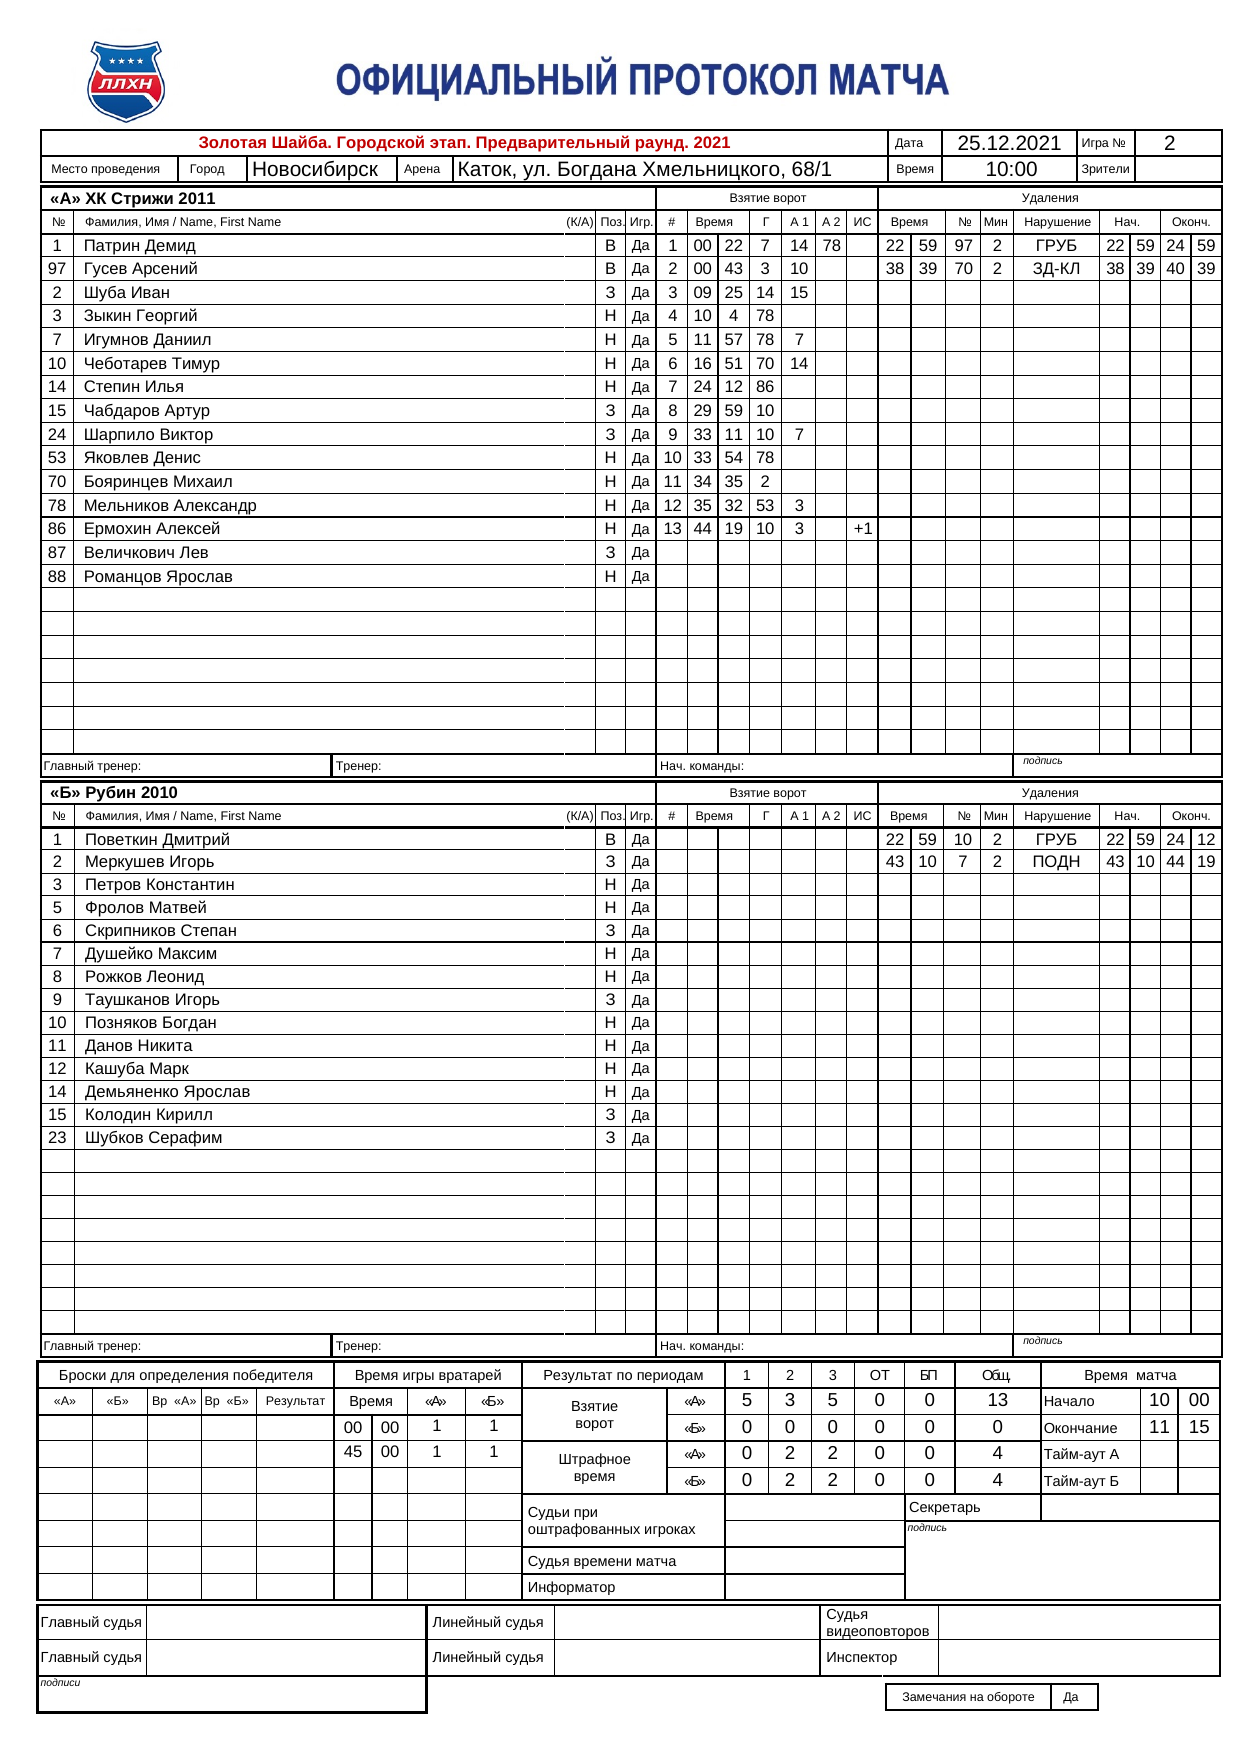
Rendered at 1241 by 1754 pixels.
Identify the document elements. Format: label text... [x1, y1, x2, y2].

table_cell Да [626, 399, 655, 422]
table_header «Б» Рубин 2010 [42, 783, 655, 803]
table_cell [847, 612, 877, 634]
table_cell [719, 612, 749, 634]
table_cell [1131, 1035, 1160, 1057]
table_cell # [657, 211, 687, 233]
table_cell [816, 1311, 846, 1333]
table_cell [74, 659, 564, 682]
table_cell [1100, 518, 1129, 540]
table_cell [1131, 352, 1160, 374]
table_cell 97 [42, 257, 73, 280]
table_cell подпись [1014, 1335, 1221, 1356]
table_cell [1192, 352, 1221, 374]
table_cell 4 [719, 305, 749, 327]
table_cell [148, 1441, 201, 1467]
table_cell [750, 1127, 781, 1149]
table_cell Величкович Лев [74, 541, 564, 564]
table_cell [1192, 1242, 1221, 1264]
table_cell [93, 1547, 147, 1573]
table_cell [816, 257, 846, 280]
table_cell [1014, 896, 1099, 918]
table_cell [981, 1288, 1013, 1310]
table_cell [1161, 707, 1190, 729]
table_cell [912, 399, 945, 422]
table_cell [202, 1494, 256, 1520]
table_cell [1179, 1468, 1219, 1493]
table_cell [912, 352, 945, 374]
table_cell [688, 1242, 717, 1264]
table_cell [879, 683, 910, 706]
table_cell [1014, 328, 1099, 351]
table_cell [981, 1265, 1013, 1287]
table_cell [626, 1196, 655, 1218]
table_cell Да [626, 376, 655, 398]
table_cell [688, 659, 717, 682]
table_cell [944, 966, 980, 987]
table_cell [75, 1288, 564, 1310]
table_cell [944, 896, 980, 918]
table_cell Н [596, 943, 625, 964]
table_cell 22 [879, 829, 910, 849]
table_cell Шарпило Виктор [74, 423, 564, 445]
table_cell [1014, 707, 1099, 729]
table_cell [847, 235, 877, 256]
table_cell [879, 494, 910, 516]
table_cell [946, 636, 980, 658]
table_cell [626, 1288, 655, 1310]
table_cell Поз. [596, 805, 625, 826]
table_cell Чабдаров Артур [74, 399, 564, 422]
table_cell [1100, 659, 1129, 682]
table_cell [1179, 1441, 1219, 1467]
table_cell 44 [688, 518, 717, 540]
table_cell 00 [373, 1441, 407, 1467]
table_header Броски для определения победителя [39, 1363, 333, 1387]
table_cell [912, 659, 945, 682]
table_cell [981, 446, 1013, 469]
table_cell [782, 1035, 815, 1057]
table_cell А 2 [816, 805, 846, 826]
table_cell [750, 1035, 781, 1057]
table_cell [148, 1494, 201, 1520]
table_cell Мин [981, 805, 1013, 826]
table_cell [782, 659, 815, 682]
table_cell [782, 730, 815, 753]
table_cell 1 [466, 1416, 521, 1440]
table_cell [555, 1606, 819, 1639]
table_cell 8 [42, 966, 74, 987]
table_cell [946, 541, 980, 564]
table_cell [1161, 1081, 1190, 1103]
table_cell [1100, 494, 1129, 516]
table_cell [719, 1104, 749, 1126]
table_cell [981, 1035, 1013, 1057]
table_cell [626, 1150, 655, 1172]
table_cell [1014, 612, 1099, 634]
table_cell [981, 659, 1013, 682]
table_cell 11 [719, 423, 749, 445]
table_cell [335, 1468, 371, 1493]
table_cell 0 [855, 1389, 904, 1413]
table_cell [847, 636, 877, 658]
table_cell Чеботарев Тимур [74, 352, 564, 374]
table_cell [847, 281, 877, 303]
table_cell [782, 446, 815, 469]
table_cell 14 [42, 376, 73, 398]
table_cell [1100, 966, 1129, 987]
table_cell [1161, 305, 1190, 327]
table_cell [1100, 1265, 1129, 1287]
table_cell 59 [1131, 829, 1160, 849]
table_cell [879, 1035, 910, 1057]
table_cell [816, 1219, 846, 1241]
table_cell [750, 850, 781, 872]
table_cell 86 [750, 376, 781, 398]
table_cell [750, 1058, 781, 1079]
table_cell Гусев Арсений [74, 257, 564, 280]
table_header Время матча [1042, 1363, 1219, 1387]
table_cell [879, 896, 910, 918]
table_cell [148, 1574, 201, 1599]
table_cell Нарушение [1014, 805, 1099, 826]
table_cell 15 [42, 1104, 74, 1126]
table_cell [1014, 943, 1099, 964]
table_cell [1131, 1058, 1160, 1079]
table_cell [912, 1265, 943, 1287]
table_cell [946, 399, 980, 422]
table_cell [1161, 1173, 1190, 1195]
table_cell 2 [812, 1468, 854, 1493]
table_cell 70 [946, 257, 980, 280]
table_cell [1192, 943, 1221, 964]
table_cell [688, 1081, 717, 1103]
table_cell [257, 1416, 333, 1440]
table_header «А» ХК Стрижи 2011 [42, 188, 655, 209]
table_cell 7 [657, 376, 687, 398]
table_cell [565, 470, 595, 493]
table_cell Н [596, 470, 625, 493]
table_cell [847, 989, 877, 1011]
table_cell Вр «А» [148, 1389, 201, 1413]
table_cell [565, 328, 595, 351]
table_cell [1192, 588, 1221, 611]
table_cell [1014, 1265, 1099, 1287]
table_cell ГРУБ [1014, 235, 1099, 256]
table_cell Да [626, 281, 655, 303]
table_cell [847, 565, 877, 587]
table_cell Яковлев Денис [74, 446, 564, 469]
table_cell [596, 1265, 625, 1287]
table_cell подпись [1014, 755, 1221, 776]
table_cell 7 [42, 328, 73, 351]
table_cell [42, 1219, 74, 1241]
table_cell 2 [981, 850, 1013, 872]
table_cell Нач. [1100, 211, 1160, 233]
table_cell [750, 730, 781, 753]
table_cell [1161, 966, 1190, 987]
table_cell З [596, 423, 625, 445]
table_cell [1100, 281, 1129, 303]
table_cell [93, 1521, 147, 1546]
table_cell [981, 328, 1013, 351]
table_cell [981, 1196, 1013, 1218]
table_cell [750, 1104, 781, 1126]
table_cell [944, 1173, 980, 1195]
table_cell [373, 1494, 407, 1520]
table_cell 10 [42, 352, 73, 374]
table_cell Степин Илья [74, 376, 564, 398]
table_cell [42, 683, 73, 706]
table_cell [1131, 399, 1160, 422]
table_cell З [596, 541, 625, 564]
table_cell [879, 423, 910, 445]
table_cell Н [596, 1058, 625, 1079]
table_cell [1131, 1219, 1160, 1241]
table_cell [1014, 352, 1099, 374]
table_cell Н [596, 305, 625, 327]
table_cell Линейный судья [428, 1640, 554, 1675]
table_cell [912, 707, 945, 729]
table_cell [946, 565, 980, 587]
table_cell [1131, 612, 1160, 634]
table_cell [912, 1242, 943, 1264]
table_cell Штрафное время [523, 1442, 666, 1493]
table_cell [944, 1058, 980, 1079]
table_cell [688, 1219, 717, 1241]
table_cell Г [750, 211, 781, 233]
table_cell [596, 636, 625, 658]
table_cell [879, 1311, 910, 1333]
table_cell [1014, 636, 1099, 658]
table_cell [847, 850, 877, 872]
table_cell [816, 352, 846, 374]
table_cell [1100, 399, 1129, 422]
table_cell [688, 1150, 717, 1172]
table_cell [981, 1081, 1013, 1103]
table_cell [565, 305, 595, 327]
table_cell 11 [657, 470, 687, 493]
table_cell [42, 588, 73, 611]
table_cell 39 [912, 257, 945, 280]
table_cell Кашуба Марк [75, 1058, 564, 1079]
table_cell [1192, 494, 1221, 516]
table_cell ПОДН [1014, 850, 1099, 872]
table_cell [565, 518, 595, 540]
table_cell Да [626, 518, 655, 540]
table_cell [1014, 1173, 1099, 1195]
table_cell 14 [750, 281, 781, 303]
table_cell [565, 1265, 595, 1287]
table_cell [750, 707, 781, 729]
table_cell [1100, 565, 1129, 587]
table_cell 0 [905, 1415, 954, 1440]
table_cell 0 [726, 1468, 768, 1493]
table_cell [879, 1173, 910, 1195]
table_cell # [657, 805, 687, 826]
table_cell [1161, 588, 1190, 611]
table_cell 24 [1161, 829, 1190, 849]
table_cell [657, 1150, 687, 1172]
table_cell [719, 1196, 749, 1218]
table_cell [816, 874, 846, 895]
table_cell [750, 565, 781, 587]
table_cell [565, 1173, 595, 1195]
table_cell [565, 1104, 595, 1126]
table_cell [750, 896, 781, 918]
table_cell Да [626, 257, 655, 280]
table_cell [912, 1150, 943, 1172]
table_cell 0 [905, 1468, 954, 1493]
table_cell [626, 659, 655, 682]
table_cell [1131, 470, 1160, 493]
table_cell 12 [42, 1058, 74, 1079]
table_cell Ермохин Алексей [74, 518, 564, 540]
table_cell 2 [981, 257, 1013, 280]
table_cell [719, 989, 749, 1011]
table_cell [1192, 1150, 1221, 1172]
table_cell [1131, 1104, 1160, 1126]
table_cell [1100, 1035, 1129, 1057]
table_cell [657, 707, 687, 729]
table_cell [1192, 659, 1221, 682]
table_cell [782, 305, 815, 327]
table_cell 43 [1100, 850, 1129, 872]
table_cell Да [626, 565, 655, 587]
table_cell 70 [42, 470, 73, 493]
table_cell Н [596, 896, 625, 918]
table_cell [847, 399, 877, 422]
table_cell 16 [688, 352, 717, 374]
table_cell [626, 1219, 655, 1241]
table_cell [1131, 874, 1160, 895]
table_header 3 [812, 1363, 854, 1387]
table_cell [750, 1081, 781, 1103]
table_cell [1192, 730, 1221, 753]
table_cell [1100, 874, 1129, 895]
table_cell [879, 707, 910, 729]
table_cell 11 [688, 328, 717, 351]
table_cell [719, 541, 749, 564]
table_cell [981, 989, 1013, 1011]
table_cell [688, 707, 717, 729]
table_cell [981, 1219, 1013, 1241]
table_cell [1100, 352, 1129, 374]
table_cell [912, 1012, 943, 1033]
table_cell [565, 281, 595, 303]
table_cell 78 [42, 494, 73, 516]
table_cell [596, 1173, 625, 1195]
table_cell № [944, 805, 980, 826]
table_cell [565, 829, 595, 849]
table_cell [657, 659, 687, 682]
table_cell [1161, 612, 1190, 634]
table_cell [1131, 920, 1160, 941]
table_cell [1192, 281, 1221, 303]
table_cell [816, 305, 846, 327]
table_cell [782, 1265, 815, 1287]
table_cell [596, 1311, 625, 1333]
table_cell [944, 1265, 980, 1287]
table_cell Время [889, 157, 941, 181]
table_cell [1161, 376, 1190, 398]
table_cell [782, 943, 815, 964]
table_cell [565, 896, 595, 918]
table_cell [1192, 518, 1221, 540]
table_cell [1100, 707, 1129, 729]
table_header Взятие ворот [657, 783, 877, 803]
table_cell Главный судья [39, 1640, 146, 1675]
table_cell [750, 612, 781, 634]
table_cell [816, 541, 846, 564]
table_cell [782, 1219, 815, 1241]
table_cell [42, 1196, 74, 1218]
table_cell [1100, 1058, 1129, 1079]
table_cell [74, 612, 564, 634]
table_cell [1192, 1058, 1221, 1079]
table_cell [688, 896, 717, 918]
table_cell 00 [373, 1416, 407, 1440]
table_cell Да [626, 352, 655, 374]
table_cell [657, 565, 687, 587]
table_cell [657, 1311, 687, 1333]
table_cell [944, 1288, 980, 1310]
table_cell [202, 1521, 256, 1546]
table_cell 6 [42, 920, 74, 941]
table_cell [1100, 730, 1129, 753]
table_cell Тренер: [333, 1335, 655, 1356]
table_cell Время [688, 805, 749, 826]
table_cell [912, 446, 945, 469]
table_header Общ. [956, 1363, 1040, 1387]
table_cell [257, 1574, 333, 1599]
table_cell [1161, 1058, 1190, 1079]
table_cell Да [626, 328, 655, 351]
table_cell Да [626, 1058, 655, 1079]
table_cell 23 [42, 1127, 74, 1149]
table_cell Да [626, 541, 655, 564]
table_cell [565, 1012, 595, 1033]
table_cell [1131, 423, 1160, 445]
table_cell Таушканов Игорь [75, 989, 564, 1011]
table_cell Рожков Леонид [75, 966, 564, 987]
table_cell [202, 1441, 256, 1467]
table_cell 14 [782, 235, 815, 256]
table_cell [42, 1311, 74, 1333]
table_cell 5 [657, 328, 687, 351]
table_cell [946, 683, 980, 706]
table_cell [1100, 1173, 1129, 1195]
table_cell [1192, 565, 1221, 587]
table_cell [719, 850, 749, 872]
table_cell А 2 [816, 211, 846, 233]
table_cell [981, 730, 1013, 753]
table_cell 9 [657, 423, 687, 445]
table_cell [1014, 659, 1099, 682]
table_cell [657, 1288, 687, 1310]
table_cell [1161, 399, 1190, 422]
table_cell ГРУБ [1014, 829, 1099, 849]
table_cell 39 [1192, 257, 1221, 280]
table_cell [816, 446, 846, 469]
table_cell [944, 1219, 980, 1241]
table_cell [1131, 1150, 1160, 1172]
table_cell [847, 1104, 877, 1126]
table_header 2 [1136, 131, 1221, 155]
table_cell [657, 874, 687, 895]
table_cell [565, 920, 595, 941]
table_cell [1161, 541, 1190, 564]
table_cell [726, 1495, 904, 1520]
table_cell [148, 1521, 201, 1546]
table_cell [688, 829, 717, 849]
table_cell Оконч. [1161, 211, 1221, 233]
table_cell [981, 518, 1013, 540]
table_cell [39, 1574, 92, 1599]
table_cell ИС [847, 805, 877, 826]
table_cell [782, 376, 815, 398]
table_cell [1131, 494, 1160, 516]
table_cell [981, 352, 1013, 374]
table_cell [1100, 1219, 1129, 1241]
table_cell [1131, 588, 1160, 611]
table_cell [847, 1196, 877, 1218]
table_cell [782, 1311, 815, 1333]
table_cell [1014, 920, 1099, 941]
table_cell [847, 659, 877, 682]
table_cell [847, 1311, 877, 1333]
table_cell Позняков Богдан [75, 1012, 564, 1033]
table_cell 1 [42, 235, 73, 256]
table_cell [1161, 1127, 1190, 1149]
table_cell [75, 1219, 564, 1241]
table_cell [912, 896, 943, 918]
table_cell [750, 1265, 781, 1287]
table_cell [1131, 1081, 1160, 1103]
table_cell [1192, 376, 1221, 398]
table_cell 10 [1131, 850, 1160, 872]
picture [5, 28, 1179, 129]
table_cell [981, 707, 1013, 729]
table_cell [816, 328, 846, 351]
table_cell [816, 920, 846, 941]
table_cell 24 [1161, 235, 1190, 256]
table_cell [688, 943, 717, 964]
table_cell [657, 1035, 687, 1057]
table_cell 34 [688, 470, 717, 493]
table_cell [373, 1574, 407, 1599]
table_cell [981, 470, 1013, 493]
table_cell [1192, 305, 1221, 327]
table_cell [565, 1058, 595, 1079]
table_cell [981, 1242, 1013, 1264]
table_cell [981, 565, 1013, 587]
table_cell Н [596, 874, 625, 895]
table_cell Н [596, 494, 625, 516]
table_cell [626, 1311, 655, 1333]
table_cell [912, 565, 945, 587]
table_cell [981, 612, 1013, 634]
table_cell [879, 920, 910, 941]
table_cell [981, 1150, 1013, 1172]
table_cell 87 [42, 541, 73, 564]
table_cell [981, 1173, 1013, 1195]
table_cell [816, 1035, 846, 1057]
table_cell Зыкин Георгий [74, 305, 564, 327]
table_cell [944, 1150, 980, 1172]
table_cell [879, 874, 910, 895]
table_cell «А» [39, 1389, 92, 1413]
table_cell 6 [657, 352, 687, 374]
table_cell [1100, 683, 1129, 706]
table_cell [816, 1058, 846, 1079]
table_cell [782, 683, 815, 706]
table_cell [1131, 1265, 1160, 1287]
table_cell [688, 588, 717, 611]
table_cell 54 [719, 446, 749, 469]
table_cell [1161, 1219, 1190, 1241]
table_cell [912, 281, 945, 303]
table_cell [257, 1521, 333, 1546]
table_cell 0 [905, 1442, 954, 1467]
table_cell [847, 896, 877, 918]
table_cell 12 [1192, 829, 1221, 849]
table_cell [816, 612, 846, 634]
table_cell Тайм-аут А [1042, 1441, 1140, 1467]
table_cell [726, 1521, 904, 1546]
table_cell [1131, 1288, 1160, 1310]
table_cell [847, 446, 877, 469]
table_cell [879, 1081, 910, 1103]
table_cell Душейко Максим [75, 943, 564, 964]
table_cell Главный тренер: [42, 755, 330, 776]
table_cell [657, 829, 687, 849]
table_cell Да [626, 305, 655, 327]
table_cell [816, 1242, 846, 1264]
table_cell [816, 943, 846, 964]
table_cell [816, 565, 846, 587]
table_cell [75, 1265, 564, 1287]
table_cell [879, 565, 910, 587]
table_cell [688, 1104, 717, 1126]
table_cell [782, 896, 815, 918]
table_cell [879, 1127, 910, 1149]
table_cell [74, 707, 564, 729]
table_cell З [596, 989, 625, 1011]
table_cell [944, 1311, 980, 1333]
table_cell [39, 1441, 92, 1467]
table_cell [981, 1311, 1013, 1333]
table_cell 2 [769, 1468, 811, 1493]
table_cell [565, 1288, 595, 1310]
table_cell [981, 541, 1013, 564]
table_cell [1131, 989, 1160, 1011]
table_cell [1131, 376, 1160, 398]
table_cell [782, 1242, 815, 1264]
table_cell [39, 1547, 92, 1573]
table_cell [879, 352, 910, 374]
table_cell [1131, 541, 1160, 564]
table_cell Да [626, 423, 655, 445]
table_cell Поз. [596, 211, 625, 233]
table_cell [202, 1574, 256, 1599]
table_cell [1014, 1311, 1099, 1333]
table_cell [1192, 1104, 1221, 1126]
table_cell Да [626, 989, 655, 1011]
table_cell З [596, 920, 625, 941]
table_cell [373, 1468, 407, 1493]
table_cell [555, 1640, 819, 1675]
table_cell [816, 588, 846, 611]
table_cell [1161, 896, 1190, 918]
table_cell Скрипников Степан [75, 920, 564, 941]
table_cell 86 [42, 518, 73, 540]
table_cell [1131, 565, 1160, 587]
table_cell [912, 1058, 943, 1079]
table_cell [1192, 1196, 1221, 1218]
table_cell 13 [657, 518, 687, 540]
table_cell Да [626, 1012, 655, 1033]
table_cell [981, 636, 1013, 658]
table_cell [719, 683, 749, 706]
table_cell [847, 874, 877, 895]
table_cell [816, 399, 846, 422]
table_cell [1192, 470, 1221, 493]
table_cell [847, 1265, 877, 1287]
table_cell [816, 281, 846, 303]
table_header Золотая Шайба. Городской этап. Предварительный раунд. 2021 [42, 131, 887, 155]
table_cell [565, 850, 595, 872]
table_cell [782, 636, 815, 658]
table_cell [408, 1547, 465, 1573]
table_cell [1131, 966, 1160, 987]
table_cell [1014, 494, 1099, 516]
table_cell [408, 1494, 465, 1520]
table_cell [1192, 989, 1221, 1011]
table_cell Инспектор [821, 1640, 938, 1675]
table_cell [847, 1058, 877, 1079]
table_cell № [946, 211, 980, 233]
table_cell Да [626, 1081, 655, 1103]
table_cell Новосибирск [248, 157, 396, 181]
table_cell [782, 612, 815, 634]
table_cell 78 [816, 235, 846, 256]
table_cell [1100, 896, 1129, 918]
table_cell [42, 1150, 74, 1172]
table_cell [1161, 659, 1190, 682]
table_cell [981, 305, 1013, 327]
table_cell [939, 1640, 1219, 1675]
table_cell [1014, 399, 1099, 422]
table_cell А 1 [782, 805, 815, 826]
table_cell [879, 470, 910, 493]
table_cell [981, 943, 1013, 964]
table_cell Время [335, 1389, 407, 1413]
table_cell [657, 850, 687, 872]
table_cell [719, 707, 749, 729]
table_cell [1014, 565, 1099, 587]
table_cell [782, 1081, 815, 1103]
table_cell [981, 966, 1013, 987]
table_cell 53 [750, 494, 781, 516]
table_cell Данов Никита [75, 1035, 564, 1057]
table_cell [816, 896, 846, 918]
table_cell [750, 943, 781, 964]
table_cell [879, 1150, 910, 1172]
table_cell [847, 1127, 877, 1149]
table_cell 0 [769, 1415, 811, 1440]
table_cell [719, 1288, 749, 1310]
table_cell [879, 1012, 910, 1033]
table_cell [719, 565, 749, 587]
table_cell [1192, 1265, 1221, 1287]
table_cell 51 [719, 352, 749, 374]
table_cell [1014, 1081, 1099, 1103]
table_cell [816, 1196, 846, 1218]
table_cell 0 [726, 1442, 768, 1467]
table_cell [257, 1494, 333, 1520]
table_cell [847, 683, 877, 706]
table_cell [1192, 1288, 1221, 1310]
table_cell [1131, 281, 1160, 303]
table_cell 10 [1141, 1389, 1177, 1413]
table_cell [1100, 1104, 1129, 1126]
table_cell [688, 1035, 717, 1057]
table_cell 3 [782, 518, 815, 540]
table_cell ИС [847, 211, 877, 233]
table_cell [816, 1288, 846, 1310]
table_cell [879, 1058, 910, 1079]
table_cell 2 [42, 281, 73, 303]
table_cell [1192, 446, 1221, 469]
table_cell [1161, 1012, 1190, 1033]
table_cell [816, 376, 846, 398]
table_cell [879, 730, 910, 753]
table_cell [981, 1012, 1013, 1033]
table_cell Вр «Б» [202, 1389, 256, 1413]
table_cell [750, 920, 781, 941]
table_cell Поветкин Дмитрий [75, 829, 564, 849]
table_cell [1014, 1242, 1099, 1264]
table_cell 10 [750, 399, 781, 422]
table_cell [912, 305, 945, 327]
table_cell 33 [688, 446, 717, 469]
table_cell [42, 730, 73, 753]
table_cell [912, 1196, 943, 1218]
table_cell [596, 1196, 625, 1218]
table_cell Нач. команды: [657, 755, 1012, 776]
table_cell [42, 659, 73, 682]
table_cell [657, 683, 687, 706]
table_cell [408, 1574, 465, 1599]
table_cell [1161, 943, 1190, 964]
table_cell [912, 1081, 943, 1103]
table_cell [719, 966, 749, 987]
table_cell 7 [750, 235, 781, 256]
table_cell [688, 920, 717, 941]
table_cell [1014, 281, 1099, 303]
table_cell [1161, 494, 1190, 516]
table_cell [1131, 636, 1160, 658]
table_cell [565, 423, 595, 445]
table_cell 7 [42, 943, 74, 964]
table_cell [596, 707, 625, 729]
table_cell [879, 636, 910, 658]
table_cell 2 [769, 1442, 811, 1467]
table_cell [1014, 683, 1099, 706]
table_cell Арена [398, 157, 452, 181]
table_cell [1161, 683, 1190, 706]
table_cell [946, 446, 980, 469]
table_cell [879, 612, 910, 634]
table_cell [912, 1127, 943, 1149]
table_cell [750, 1311, 781, 1333]
table_cell 9 [42, 989, 74, 1011]
table_cell [565, 730, 595, 753]
table_cell [565, 1219, 595, 1241]
table_cell Взятие ворот [523, 1389, 666, 1440]
table_cell [466, 1494, 521, 1520]
table_cell 1 [42, 829, 74, 849]
table_cell [879, 1288, 910, 1310]
table_cell [719, 1265, 749, 1287]
table_cell [688, 1127, 717, 1149]
table_cell 7 [782, 328, 815, 351]
table_cell [626, 636, 655, 658]
table_cell 59 [912, 829, 943, 849]
table_cell [719, 1311, 749, 1333]
table_cell Шубков Серафим [75, 1127, 564, 1149]
table_cell Н [596, 328, 625, 351]
table_cell [1100, 920, 1129, 941]
table_cell [912, 874, 943, 895]
table_cell Бояринцев Михаил [74, 470, 564, 493]
table_cell [946, 494, 980, 516]
table_cell Игр. [626, 805, 655, 826]
table_cell [816, 989, 846, 1011]
table_cell [1161, 518, 1190, 540]
table_cell [981, 874, 1013, 895]
table_cell [565, 1150, 595, 1172]
table_cell [93, 1468, 147, 1493]
table_cell [912, 612, 945, 634]
table_cell [202, 1416, 256, 1440]
table_cell А 1 [782, 211, 815, 233]
table_cell [782, 1196, 815, 1218]
table_cell 5 [42, 896, 74, 918]
table_cell [782, 850, 815, 872]
table_cell [1014, 1127, 1099, 1149]
table_cell [847, 423, 877, 445]
table_cell [847, 305, 877, 327]
table_header ОТ [855, 1363, 904, 1387]
table_cell [750, 683, 781, 706]
table_cell [93, 1416, 147, 1440]
table_cell Время [879, 211, 945, 233]
table_cell [946, 281, 980, 303]
table_cell [1161, 446, 1190, 469]
table_cell [257, 1547, 333, 1573]
table_cell [1161, 328, 1190, 351]
table_cell [816, 850, 846, 872]
table_cell [626, 683, 655, 706]
table_cell 35 [719, 470, 749, 493]
table_cell [688, 612, 717, 634]
table_cell 25 [719, 281, 749, 303]
table_cell 12 [719, 376, 749, 398]
table_cell [879, 1265, 910, 1287]
table_cell 11 [42, 1035, 74, 1057]
table_cell [912, 328, 945, 351]
table_cell 78 [750, 305, 781, 327]
table_cell [148, 1416, 201, 1440]
table_cell [1192, 541, 1221, 564]
table_cell 4 [956, 1442, 1040, 1467]
table_cell [912, 920, 943, 941]
table_cell [946, 470, 980, 493]
table_cell Место проведения [42, 157, 177, 181]
table_cell [688, 636, 717, 658]
table_cell [93, 1441, 147, 1467]
table_cell Да [626, 920, 655, 941]
table_cell [879, 376, 910, 398]
table_cell [981, 683, 1013, 706]
table_cell [816, 1081, 846, 1103]
table_cell +1 [847, 518, 877, 540]
table_cell [719, 1150, 749, 1172]
table_cell [1192, 1311, 1221, 1333]
table_cell [879, 1219, 910, 1241]
table_cell [782, 989, 815, 1011]
table_cell [750, 966, 781, 987]
table_cell [750, 829, 781, 849]
table_cell Да [626, 850, 655, 872]
table_cell [75, 1311, 564, 1333]
table_cell [75, 1242, 564, 1264]
table_cell [847, 494, 877, 516]
table_cell [688, 1196, 717, 1218]
table_cell [42, 636, 73, 658]
table_cell Мельников Александр [74, 494, 564, 516]
table_cell [847, 829, 877, 849]
table_cell [1161, 920, 1190, 941]
table_cell [1100, 305, 1129, 327]
table_cell подписи [39, 1677, 425, 1711]
table_cell [816, 494, 846, 516]
table_cell 7 [782, 423, 815, 445]
table_cell [688, 874, 717, 895]
table_cell [1014, 1035, 1099, 1057]
table_cell [408, 1468, 465, 1493]
table_cell [719, 659, 749, 682]
table_cell [373, 1547, 407, 1573]
table_cell 15 [42, 399, 73, 422]
table_cell [1161, 423, 1190, 445]
table_cell 33 [688, 423, 717, 445]
table_cell [1014, 1058, 1099, 1079]
table_cell [816, 829, 846, 849]
table_cell [626, 730, 655, 753]
table_cell Демьяненко Ярослав [75, 1081, 564, 1103]
table_cell 29 [688, 399, 717, 422]
table_cell 3 [769, 1389, 811, 1413]
table_cell Фамилия, Имя / Name, First Name [74, 211, 565, 233]
table_cell [1161, 352, 1190, 374]
table_cell Да [626, 943, 655, 964]
table_cell [750, 989, 781, 1011]
table_cell [912, 1035, 943, 1057]
table_cell 14 [42, 1081, 74, 1103]
table_cell В [596, 829, 625, 849]
table_cell [944, 1035, 980, 1057]
table_cell 10 [688, 305, 717, 327]
table_cell № [42, 805, 74, 826]
table_cell 10 [782, 257, 815, 280]
table_cell Игр. [626, 211, 655, 233]
table_cell [1192, 423, 1221, 445]
table_cell [883, 1677, 1220, 1681]
table_cell [1192, 920, 1221, 941]
table_cell 00 [1179, 1389, 1219, 1413]
table_cell Начало [1042, 1389, 1140, 1413]
table_cell Нарушение [1014, 211, 1099, 233]
table_cell [750, 588, 781, 611]
table_cell [912, 518, 945, 540]
table_cell Судья видеоповторов [821, 1606, 938, 1639]
table_cell [816, 1150, 846, 1172]
table_cell [879, 328, 910, 351]
table_cell [847, 1035, 877, 1057]
table_cell [657, 1219, 687, 1241]
table_cell [1014, 1219, 1099, 1241]
table_cell [688, 565, 717, 587]
table_cell [719, 730, 749, 753]
table_cell [1161, 1311, 1190, 1333]
table_cell [939, 1606, 1219, 1639]
table_cell [74, 683, 564, 706]
table_cell [719, 943, 749, 964]
table_cell [719, 1127, 749, 1149]
table_cell [944, 920, 980, 941]
table_cell [1014, 446, 1099, 469]
table_cell (К/А) [565, 805, 595, 826]
table_cell [912, 636, 945, 658]
table_cell 15 [1179, 1415, 1219, 1440]
table_cell 22 [1100, 829, 1129, 849]
table_cell [596, 1288, 625, 1310]
table_cell [879, 1104, 910, 1126]
table_cell [626, 1265, 655, 1287]
table_cell 2 [981, 235, 1013, 256]
table_cell [596, 730, 625, 753]
table_cell [847, 730, 877, 753]
table_cell Н [596, 446, 625, 469]
table_cell 78 [750, 328, 781, 351]
table_cell Да [626, 1035, 655, 1057]
table_cell [626, 588, 655, 611]
table_cell [1100, 989, 1129, 1011]
table_cell [657, 588, 687, 611]
table_cell Нач. команды: [657, 1335, 1012, 1356]
table_cell [1100, 328, 1129, 351]
table_cell 3 [42, 305, 73, 327]
table_cell [1014, 1150, 1099, 1172]
table_cell [657, 966, 687, 987]
table_cell [565, 257, 595, 280]
table_cell Н [596, 518, 625, 540]
table_cell [657, 541, 687, 564]
table_cell подпись [906, 1522, 1219, 1599]
table_cell [1100, 376, 1129, 398]
table_cell [42, 1242, 74, 1264]
table_cell 0 [855, 1415, 904, 1440]
table_cell [816, 730, 846, 753]
table_cell 19 [719, 518, 749, 540]
table_cell [1161, 730, 1190, 753]
table_cell «А» [668, 1389, 724, 1413]
table_cell [1014, 305, 1099, 327]
table_cell [565, 1035, 595, 1057]
table_cell [1014, 423, 1099, 445]
table_cell [1192, 707, 1221, 729]
table_cell [1131, 730, 1160, 753]
table_cell [912, 470, 945, 493]
table_cell [1192, 1081, 1221, 1103]
table_cell [1131, 1311, 1160, 1333]
table_cell [565, 874, 595, 895]
table_cell Н [596, 565, 625, 587]
table_cell [912, 588, 945, 611]
table_cell [946, 659, 980, 682]
table_cell [1131, 896, 1160, 918]
table_cell В [596, 257, 625, 280]
table_cell [408, 1521, 465, 1546]
table_cell 8 [657, 399, 687, 422]
table_cell [879, 518, 910, 540]
table_cell 15 [782, 281, 815, 303]
table_cell 38 [879, 257, 910, 280]
table_cell [1014, 1288, 1099, 1310]
table_cell [912, 1173, 943, 1195]
table_cell [946, 588, 980, 611]
table_cell [1131, 1196, 1160, 1218]
table_cell [750, 1150, 781, 1172]
table_cell [816, 1173, 846, 1195]
table_cell Судья времени матча [523, 1548, 724, 1573]
table_cell [1100, 470, 1129, 493]
table_cell [912, 730, 945, 753]
table_cell [1100, 588, 1129, 611]
table_cell З [596, 281, 625, 303]
table_cell [335, 1547, 371, 1573]
table_cell [1161, 874, 1190, 895]
table_cell [816, 518, 846, 540]
table_cell [782, 1104, 815, 1126]
table_cell [782, 966, 815, 987]
table_cell З [596, 850, 625, 872]
table_cell [1100, 1012, 1129, 1033]
table_cell [981, 588, 1013, 611]
table_cell 10 [912, 850, 943, 872]
table_cell [626, 707, 655, 729]
table_cell [946, 352, 980, 374]
table_cell [944, 1081, 980, 1103]
table_cell Да [626, 494, 655, 516]
table_cell 12 [657, 494, 687, 516]
table_cell [565, 541, 595, 564]
table_cell [565, 1127, 595, 1149]
table_cell Окончание [1042, 1415, 1140, 1440]
table_cell Да [626, 874, 655, 895]
table_cell [1192, 328, 1221, 351]
table_cell [912, 423, 945, 445]
table_cell [688, 541, 717, 564]
table_cell [981, 376, 1013, 398]
table_cell [1192, 874, 1221, 895]
table_cell Н [596, 352, 625, 374]
table_cell [816, 423, 846, 445]
table_cell [1100, 1127, 1129, 1149]
table_cell [879, 305, 910, 327]
table_cell [782, 1288, 815, 1310]
table_cell [257, 1468, 333, 1493]
table_cell [782, 588, 815, 611]
table_cell [847, 257, 877, 280]
table_cell [1014, 376, 1099, 398]
table_cell 24 [688, 376, 717, 398]
table_cell [657, 612, 687, 634]
table_cell [1042, 1495, 1219, 1520]
table_cell [75, 1150, 564, 1172]
table_cell Меркушев Игорь [75, 850, 564, 872]
table_cell [719, 1012, 749, 1033]
table_cell Главный судья [39, 1606, 146, 1639]
table_cell З [596, 1104, 625, 1126]
table_cell [688, 966, 717, 987]
table_cell 3 [42, 874, 74, 895]
table_cell [782, 1173, 815, 1195]
table_cell [981, 399, 1013, 422]
table_cell 59 [719, 399, 749, 422]
table_cell [75, 1196, 564, 1218]
table_header 25.12.2021 [943, 131, 1076, 155]
table_cell [981, 281, 1013, 303]
table_cell [565, 1311, 595, 1333]
table_cell [74, 636, 564, 658]
table_cell 59 [1192, 235, 1221, 256]
table_cell Да [626, 470, 655, 493]
table_cell [946, 612, 980, 634]
table_cell [688, 1058, 717, 1079]
table_cell 00 [688, 235, 717, 256]
table_cell [1100, 1311, 1129, 1333]
table_cell [202, 1468, 256, 1493]
table_cell [944, 1012, 980, 1033]
table_cell [1131, 707, 1160, 729]
table_cell [42, 612, 73, 634]
table_cell 57 [719, 328, 749, 351]
table_cell 0 [726, 1415, 768, 1440]
table_cell [719, 636, 749, 658]
table_cell 88 [42, 565, 73, 587]
table_header 2 [769, 1363, 811, 1387]
table_cell ЗД-КЛ [1014, 257, 1099, 280]
table_cell Да [626, 446, 655, 469]
table_cell [1014, 470, 1099, 493]
table_cell [750, 1242, 781, 1264]
table_cell 24 [42, 423, 73, 445]
table_cell [1161, 636, 1190, 658]
table_cell [688, 1012, 717, 1033]
table_cell 2 [981, 829, 1013, 849]
table_cell [1014, 966, 1099, 987]
table_cell [1131, 1012, 1160, 1033]
table_cell [466, 1468, 521, 1493]
table_cell [912, 989, 943, 1011]
table_cell [565, 235, 595, 256]
table_cell [565, 943, 595, 964]
table_cell [750, 636, 781, 658]
table_cell З [596, 1127, 625, 1149]
table_cell [1100, 1242, 1129, 1264]
table_cell [782, 874, 815, 895]
table_cell [847, 376, 877, 398]
table_cell 4 [657, 305, 687, 327]
table_cell 2 [812, 1442, 854, 1467]
table_cell 35 [688, 494, 717, 516]
table_cell [1100, 1081, 1129, 1103]
table_cell [879, 1196, 910, 1218]
table_cell [944, 1104, 980, 1126]
table_cell [565, 1242, 595, 1264]
table_cell [39, 1521, 92, 1546]
table_header БП [905, 1363, 954, 1387]
table_cell В [596, 235, 625, 256]
table_cell [946, 423, 980, 445]
table_cell 3 [782, 494, 815, 516]
table_cell [565, 1196, 595, 1218]
table_cell 10:00 [943, 157, 1076, 181]
table_cell [1161, 1150, 1190, 1172]
table_cell [1100, 423, 1129, 445]
table_cell [596, 588, 625, 611]
table_cell [1192, 1012, 1221, 1033]
table_cell [565, 1081, 595, 1103]
table_cell [719, 1242, 749, 1264]
table_cell [148, 1468, 201, 1493]
table_cell [750, 1196, 781, 1218]
table_cell [879, 943, 910, 964]
table_cell [879, 966, 910, 987]
table_cell [847, 1288, 877, 1310]
table_cell [981, 896, 1013, 918]
table_cell [657, 1012, 687, 1033]
table_cell [428, 1677, 882, 1711]
table_cell Судьи при оштрафованных игроках [523, 1495, 724, 1546]
table_cell [847, 1012, 877, 1033]
table_cell [946, 376, 980, 398]
table_cell [93, 1574, 147, 1599]
table_cell 22 [879, 235, 910, 256]
table_cell 22 [719, 235, 749, 256]
table_cell «Б» [668, 1415, 724, 1440]
table_cell Тренер: [333, 755, 655, 776]
table_cell 3 [657, 281, 687, 303]
table_cell [596, 683, 625, 706]
table_header Время игры вратарей [335, 1363, 521, 1387]
table_cell [847, 707, 877, 729]
table_cell [719, 1081, 749, 1103]
table_cell 2 [657, 257, 687, 280]
table_cell «А» [668, 1442, 724, 1467]
table_cell Да [626, 1127, 655, 1149]
table_cell [1192, 1035, 1221, 1057]
table_cell 1 [408, 1441, 465, 1467]
table_cell Патрин Демид [74, 235, 564, 256]
table_cell [879, 541, 910, 564]
table_cell [1100, 943, 1129, 964]
table_cell [688, 1265, 717, 1287]
table_cell [1161, 1035, 1190, 1057]
table_cell [981, 423, 1013, 445]
table_cell 3 [750, 257, 781, 280]
table_header Удаления [879, 783, 1221, 803]
table_cell [847, 920, 877, 941]
table_cell [1100, 636, 1129, 658]
table_cell [565, 966, 595, 987]
table_cell [944, 874, 980, 895]
table_cell Фролов Матвей [75, 896, 564, 918]
table_cell [946, 730, 980, 753]
table_cell [750, 541, 781, 564]
table_cell [466, 1547, 521, 1573]
table_cell Нач. [1100, 805, 1160, 826]
table_cell [879, 446, 910, 469]
table_cell [719, 1058, 749, 1079]
table_cell [1161, 1288, 1190, 1310]
table_cell 4 [956, 1468, 1040, 1493]
table_cell [565, 565, 595, 587]
table_header Да [1052, 1685, 1097, 1709]
table_cell [1014, 541, 1099, 564]
table_cell 78 [750, 446, 781, 469]
table_cell [596, 1150, 625, 1172]
table_cell [944, 1127, 980, 1149]
table_cell [816, 966, 846, 987]
table_cell [1161, 989, 1190, 1011]
table_cell Секретарь [906, 1495, 1040, 1520]
table_header Замечания на обороте [887, 1685, 1050, 1709]
table_cell 0 [956, 1415, 1040, 1440]
table_cell [726, 1575, 904, 1599]
table_cell Линейный судья [428, 1606, 554, 1639]
table_cell [726, 1548, 904, 1573]
table_cell Мин [981, 211, 1013, 233]
table_cell Зрители [1078, 157, 1134, 181]
table_cell [879, 1242, 910, 1264]
table_cell 10 [42, 1012, 74, 1033]
table_cell [657, 1127, 687, 1149]
table_cell 0 [855, 1442, 904, 1467]
table_cell [148, 1547, 201, 1573]
table_cell [657, 1196, 687, 1218]
table_cell [1100, 1288, 1129, 1310]
table_cell [879, 989, 910, 1011]
table_cell Н [596, 376, 625, 398]
table_cell 5 [812, 1389, 854, 1413]
table_cell 5 [726, 1389, 768, 1413]
table_cell [847, 328, 877, 351]
table_cell [39, 1468, 92, 1493]
table_cell 39 [1131, 257, 1160, 280]
table_header Удаления [879, 188, 1221, 209]
table_cell Да [626, 235, 655, 256]
table_cell [816, 1104, 846, 1126]
table_cell [1131, 1173, 1160, 1195]
table_header Результат по периодам [523, 1363, 724, 1387]
table_cell [946, 518, 980, 540]
table_cell [719, 896, 749, 918]
table_cell [944, 1196, 980, 1218]
table_cell Петров Константин [75, 874, 564, 895]
table_cell Н [596, 966, 625, 987]
table_cell [912, 376, 945, 398]
table_cell [596, 659, 625, 682]
table_cell 45 [335, 1441, 371, 1467]
table_cell [912, 494, 945, 516]
table_cell [1131, 305, 1160, 327]
table_cell [657, 896, 687, 918]
table_cell [847, 1173, 877, 1195]
table_cell [657, 943, 687, 964]
table_cell Да [626, 1104, 655, 1126]
table_cell [39, 1494, 92, 1520]
table_cell [816, 707, 846, 729]
table_cell [657, 989, 687, 1011]
table_cell 40 [1161, 257, 1190, 280]
table_cell [1131, 659, 1160, 682]
table_cell [565, 636, 595, 658]
table_cell Да [626, 829, 655, 849]
table_cell [1161, 1265, 1190, 1287]
table_cell [750, 659, 781, 682]
table_cell Информатор [523, 1575, 724, 1599]
table_cell [202, 1547, 256, 1573]
table_cell 7 [944, 850, 980, 872]
table_cell [42, 1173, 74, 1195]
table_cell [1192, 1173, 1221, 1195]
table_cell Романцов Ярослав [74, 565, 564, 587]
table_cell Г [750, 805, 781, 826]
table_cell [719, 1035, 749, 1057]
table_cell Результат [257, 1389, 333, 1413]
table_cell Н [596, 1035, 625, 1057]
table_cell [688, 1288, 717, 1310]
table_cell [847, 588, 877, 611]
table_cell [750, 1173, 781, 1195]
table_cell [782, 829, 815, 849]
table_cell [1161, 565, 1190, 587]
table_cell Да [626, 966, 655, 987]
table_header Взятие ворот [657, 188, 877, 209]
table_cell Шуба Иван [74, 281, 564, 303]
table_cell [816, 659, 846, 682]
table_cell [1014, 518, 1099, 540]
table_cell 97 [946, 235, 980, 256]
table_cell Главный тренер: [42, 1335, 330, 1356]
table_cell 10 [750, 423, 781, 445]
table_cell [1136, 157, 1221, 181]
table_cell [688, 730, 717, 753]
table_cell 11 [1141, 1415, 1177, 1440]
table_cell [74, 730, 564, 753]
table_cell [42, 1288, 74, 1310]
table_cell [1192, 399, 1221, 422]
table_cell [565, 376, 595, 398]
table_cell [657, 1058, 687, 1079]
table_cell [944, 989, 980, 1011]
table_cell [335, 1494, 371, 1520]
table_cell [816, 470, 846, 493]
table_cell [981, 1104, 1013, 1126]
table_cell [565, 446, 595, 469]
table_cell «Б» [93, 1389, 147, 1413]
table_cell [879, 659, 910, 682]
table_cell 19 [1192, 850, 1221, 872]
table_cell 10 [944, 829, 980, 849]
table_cell [1131, 1242, 1160, 1264]
table_cell [626, 1242, 655, 1264]
table_cell [688, 683, 717, 706]
table_cell Да [626, 896, 655, 918]
table_cell [565, 399, 595, 422]
table_cell Время [879, 805, 943, 826]
table_cell [1099, 1682, 1220, 1711]
table_cell [782, 1012, 815, 1033]
table_cell [912, 943, 943, 964]
table_cell «Б» [668, 1468, 724, 1493]
table_cell 59 [912, 235, 945, 256]
table_cell [657, 920, 687, 941]
table_cell [847, 1219, 877, 1241]
table_cell Тайм-аут Б [1042, 1468, 1140, 1493]
table_cell [596, 612, 625, 634]
table_cell [565, 612, 595, 634]
table_cell [1100, 612, 1129, 634]
table_cell [565, 683, 595, 706]
table_cell [565, 352, 595, 374]
table_cell [657, 636, 687, 658]
table_cell [1192, 612, 1221, 634]
table_cell Игумнов Даниил [74, 328, 564, 351]
table_cell [879, 588, 910, 611]
table_cell 53 [42, 446, 73, 469]
table_cell Каток, ул. Богдана Хмельницкого, 68/1 [454, 157, 887, 181]
table_cell [626, 1173, 655, 1195]
table_cell [1161, 281, 1190, 303]
table_cell [912, 1311, 943, 1333]
table_cell [782, 470, 815, 493]
table_cell Время [688, 211, 749, 233]
table_cell [1192, 636, 1221, 658]
table_cell [750, 1288, 781, 1310]
table_cell [816, 636, 846, 658]
table_cell [719, 920, 749, 941]
table_cell 59 [1131, 235, 1160, 256]
table_cell Колодин Кирилл [75, 1104, 564, 1126]
table_cell [1192, 1219, 1221, 1241]
table_cell [782, 920, 815, 941]
table_cell [912, 541, 945, 564]
table_cell 70 [750, 352, 781, 374]
table_cell 43 [879, 850, 910, 872]
table_header 1 [726, 1363, 768, 1387]
table_cell [466, 1521, 521, 1546]
table_cell 00 [688, 257, 717, 280]
table_cell 22 [1100, 235, 1129, 256]
table_cell [719, 874, 749, 895]
table_cell [946, 707, 980, 729]
table_cell 10 [657, 446, 687, 469]
table_cell 13 [956, 1389, 1040, 1413]
table_cell 2 [42, 850, 74, 872]
table_cell [1014, 874, 1099, 895]
table_cell [719, 1173, 749, 1195]
table_cell [1192, 1127, 1221, 1149]
table_cell [657, 1081, 687, 1103]
table_cell 00 [335, 1416, 371, 1440]
table_cell [719, 829, 749, 849]
table_cell [1141, 1441, 1177, 1467]
table_cell [782, 399, 815, 422]
table_cell [944, 1242, 980, 1264]
table_cell [657, 730, 687, 753]
table_cell [1014, 1012, 1099, 1033]
table_cell [1131, 943, 1160, 964]
table_cell [688, 989, 717, 1011]
table_cell [335, 1521, 371, 1546]
table_cell [373, 1521, 407, 1546]
table_cell 1 [408, 1416, 465, 1440]
table_cell 09 [688, 281, 717, 303]
table_cell Н [596, 1012, 625, 1033]
table_cell [565, 659, 595, 682]
table_cell [879, 281, 910, 303]
table_cell [912, 1104, 943, 1126]
table_cell [981, 1058, 1013, 1079]
table_cell [1192, 966, 1221, 987]
table_cell 43 [719, 257, 749, 280]
table_cell [688, 1173, 717, 1195]
table_cell [657, 1173, 687, 1195]
table_cell 0 [905, 1389, 954, 1413]
table_cell [1014, 588, 1099, 611]
table_cell Фамилия, Имя / Name, First Name [75, 805, 565, 826]
table_cell Оконч. [1161, 805, 1221, 826]
table_cell [847, 966, 877, 987]
table_cell [912, 683, 945, 706]
table_cell [39, 1416, 92, 1440]
table_cell [1192, 896, 1221, 918]
table_cell [657, 1242, 687, 1264]
table_cell [782, 565, 815, 587]
table_cell [1100, 1196, 1129, 1218]
table_cell [1014, 1196, 1099, 1218]
table_cell [1014, 730, 1099, 753]
table_cell [1131, 446, 1160, 469]
table_cell [847, 470, 877, 493]
table_cell [847, 1150, 877, 1172]
table_cell 2 [750, 470, 781, 493]
table_cell (К/А) [565, 211, 595, 233]
table_cell [981, 1127, 1013, 1149]
table_cell [1141, 1468, 1177, 1493]
table_cell [816, 683, 846, 706]
table_cell [782, 1150, 815, 1172]
table_cell [944, 943, 980, 964]
table_cell [847, 541, 877, 564]
table_cell «Б » [466, 1389, 521, 1413]
table_cell [1161, 470, 1190, 493]
table_cell [750, 1012, 781, 1033]
table_cell 1 [657, 235, 687, 256]
table_cell [1100, 446, 1129, 469]
table_cell [1161, 1104, 1190, 1126]
table_cell [782, 1058, 815, 1079]
table_cell [782, 541, 815, 564]
table_cell [1131, 683, 1160, 706]
table_cell [565, 989, 595, 1011]
table_cell [981, 920, 1013, 941]
table_cell 0 [855, 1468, 904, 1493]
table_cell [335, 1574, 371, 1599]
table_cell [1131, 518, 1160, 540]
table_cell [657, 1265, 687, 1287]
table_cell Город [179, 157, 246, 181]
table_cell [565, 588, 595, 611]
table_cell [1014, 989, 1099, 1011]
table_cell [688, 1311, 717, 1333]
table_cell [912, 1288, 943, 1310]
table_cell Н [596, 1081, 625, 1103]
table_cell 10 [750, 518, 781, 540]
table_cell [1100, 541, 1129, 564]
table_cell [946, 305, 980, 327]
table_cell [946, 328, 980, 351]
table_cell [565, 707, 595, 729]
table_cell [847, 1242, 877, 1264]
table_cell «А» [408, 1389, 465, 1413]
table_cell [75, 1173, 564, 1195]
table_cell [1161, 1242, 1190, 1264]
table_cell [42, 707, 73, 729]
table_cell [816, 1127, 846, 1149]
table_cell [1014, 1104, 1099, 1126]
table_cell [1100, 1150, 1129, 1172]
table_cell 14 [782, 352, 815, 374]
table_cell 38 [1100, 257, 1129, 280]
table_cell [847, 352, 877, 374]
table_header Дата [889, 131, 941, 155]
table_cell [847, 1081, 877, 1103]
table_cell [1161, 1196, 1190, 1218]
table_cell [147, 1640, 425, 1675]
table_cell [750, 874, 781, 895]
table_cell [719, 1219, 749, 1241]
table_cell [93, 1494, 147, 1520]
table_cell [688, 850, 717, 872]
table_cell 32 [719, 494, 749, 516]
table_cell [816, 1012, 846, 1033]
table_cell 0 [812, 1415, 854, 1440]
table_cell [1192, 683, 1221, 706]
table_cell 44 [1161, 850, 1190, 872]
table_cell З [596, 399, 625, 422]
table_cell [879, 399, 910, 422]
table_cell [847, 943, 877, 964]
table_cell [750, 1219, 781, 1241]
table_cell [596, 1242, 625, 1264]
table_cell [912, 966, 943, 987]
table_cell 1 [466, 1441, 521, 1467]
table_cell [147, 1606, 425, 1639]
table_header Игра № [1078, 131, 1134, 155]
table_cell [565, 494, 595, 516]
table_cell [1131, 1127, 1160, 1149]
table_cell [782, 707, 815, 729]
table_cell [626, 612, 655, 634]
table_cell [719, 588, 749, 611]
table_cell [782, 1127, 815, 1149]
table_cell [657, 1104, 687, 1126]
table_cell [257, 1441, 333, 1467]
table_cell [466, 1574, 521, 1599]
table_cell [912, 1219, 943, 1241]
table_cell [981, 494, 1013, 516]
table_cell [816, 1265, 846, 1287]
table_cell № [42, 211, 73, 233]
table_cell [1131, 328, 1160, 351]
table_cell [74, 588, 564, 611]
table_cell [42, 1265, 74, 1287]
table_cell [596, 1219, 625, 1241]
